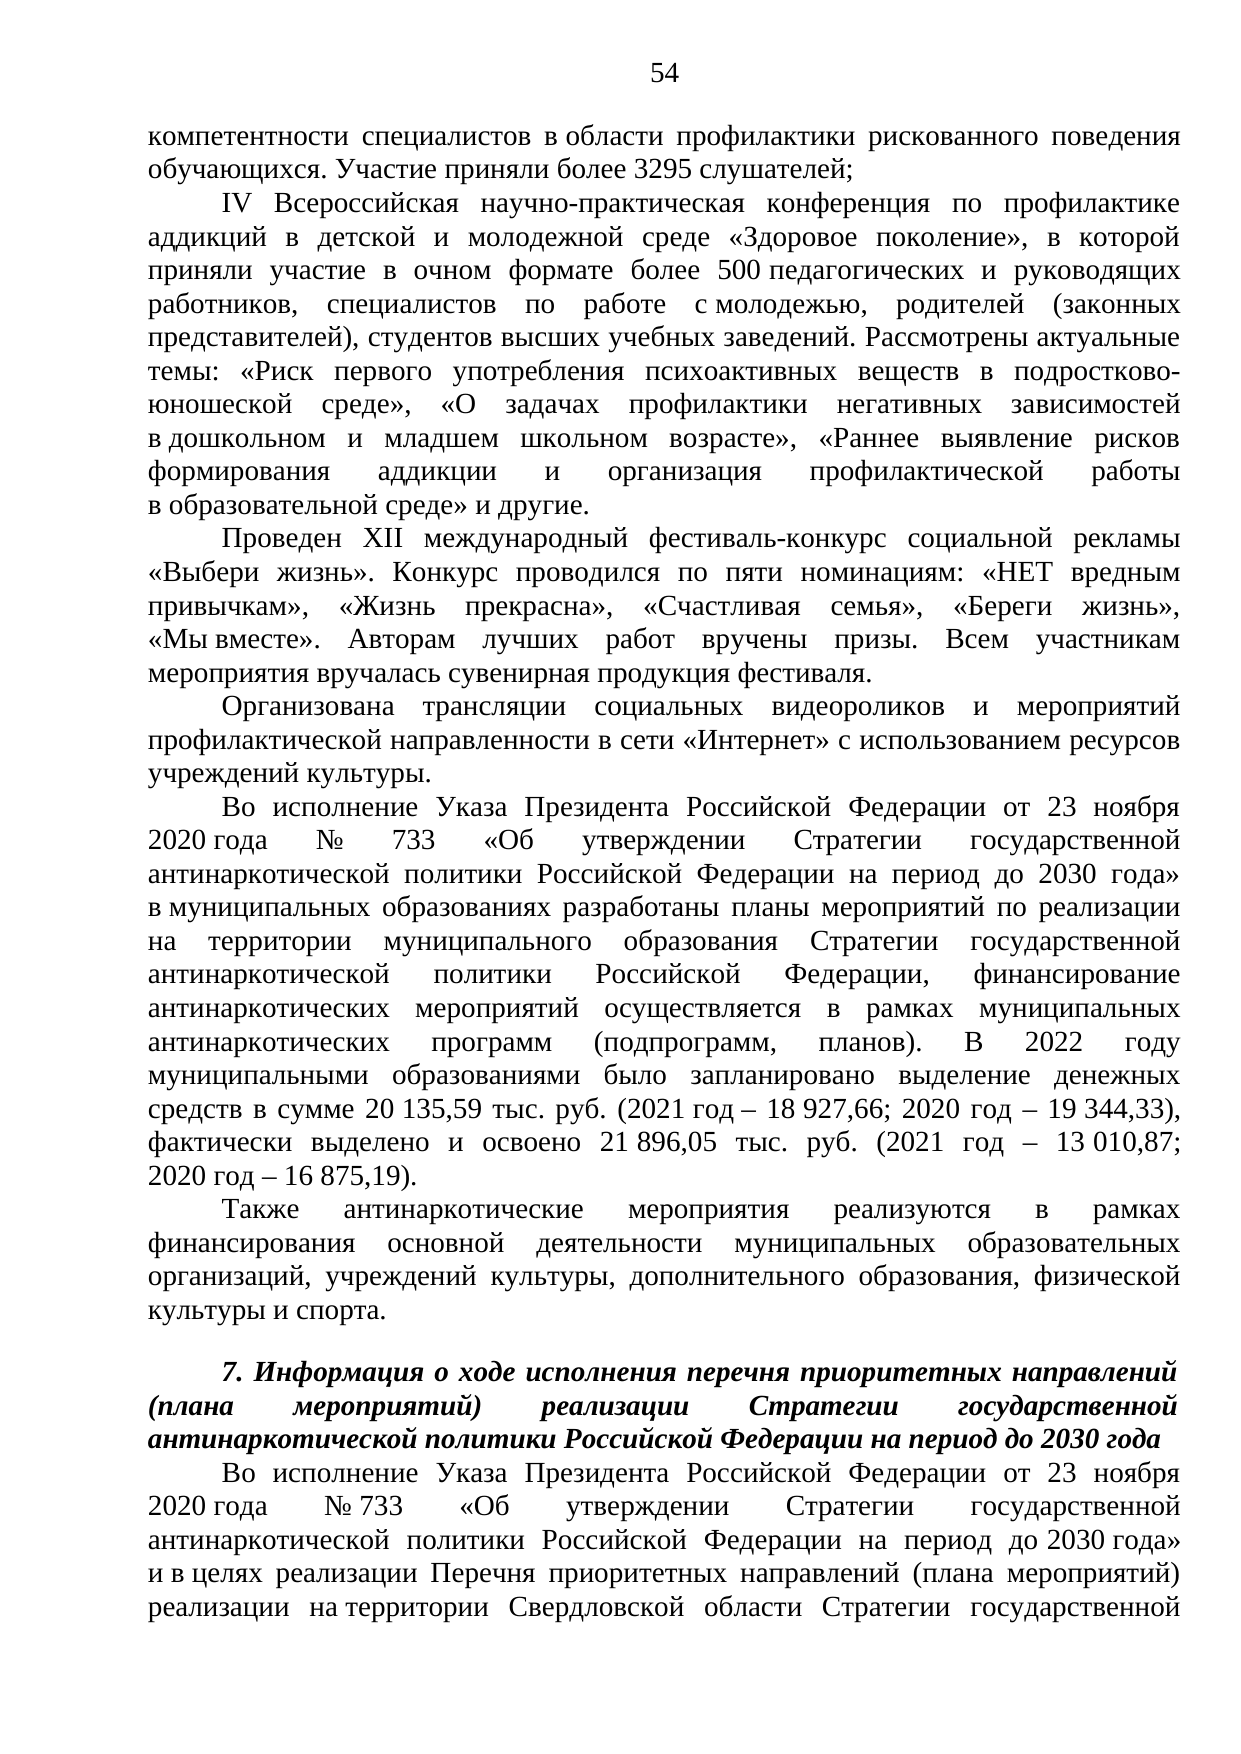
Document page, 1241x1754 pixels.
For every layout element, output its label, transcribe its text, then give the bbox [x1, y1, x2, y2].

text компетентности специалистов в области профилактики рискованного поведения обучающихся. Участие приняли более 3295 слушателей; [148, 118, 1181, 185]
text 7. Информация о ходе исполнения перечня приоритетных направлений (плана мероприятий) реализации Стратегии государственной антинаркотической политики Российской Федерации на период до 2030 года [148, 1354, 1181, 1455]
text Организована трансляции социальных видеороликов и мероприятий профилактической направленности в сети «Интернет» с использованием ресурсов учреждений культуры. [148, 688, 1181, 789]
text IV Всероссийская научно-практическая конференция по профилактике аддикций в детской и молодежной среде «Здоровое поколение», в которой приняли участие в очном формате более 500 педагогических и руководящих работников, специалистов по работе с молодежью, родителей (законных представителей), студентов высших учебных заведений. Рассмотрены актуальные темы: «Риск первого употребления психоактивных веществ в подростково-юношеской среде», «О задачах профилактики негативных зависимостей в дошкольном и младшем школьном возрасте», «Раннее выявление рисков формирования аддикции и организация профилактической работы в образовательной среде» и другие. [148, 185, 1181, 521]
text Во исполнение Указа Президента Российской Федерации от 23 ноября 2020 года № 733 «Об утверждении Стратегии государственной антинаркотической политики Российской Федерации на период до 2030 года» и в целях реализации Перечня приоритетных направлений (плана мероприятий) реализации на территории Свердловской области Стратегии государственной [148, 1455, 1181, 1623]
text Во исполнение Указа Президента Российской Федерации от 23 ноября 2020 года № 733 «Об утверждении Стратегии государственной антинаркотической политики Российской Федерации на период до 2030 года» в муниципальных образованиях разработаны планы мероприятий по реализации на территории муниципального образования Стратегии государственной антинаркотической политики Российской Федерации, финансирование антинаркотических мероприятий осуществляется в рамках муниципальных антинаркотических программ (подпрограмм, планов). В 2022 году муниципальными образованиями было запланировано выделение денежных средств в сумме 20 135,59 тыс. руб. (2021 год – 18 927,66; 2020 год – 19 344,33), фактически выделено и освоено 21 896,05 тыс. руб. (2021 год – 13 010,87; 2020 год – 16 875,19). [148, 789, 1181, 1191]
text Также антинаркотические мероприятия реализуются в рамках финансирования основной деятельности муниципальных образовательных организаций, учреждений культуры, дополнительного образования, физической культуры и спорта. [148, 1191, 1181, 1326]
text Проведен XII международный фестиваль-конкурс социальной рекламы «Выбери жизнь». Конкурс проводился по пяти номинациям: «НЕТ вредным привычкам», «Жизнь прекрасна», «Счастливая семья», «Береги жизнь», «Мы вместе». Авторам лучших работ вручены призы. Всем участникам мероприятия вручалась сувенирная продукция фестиваля. [148, 521, 1181, 688]
